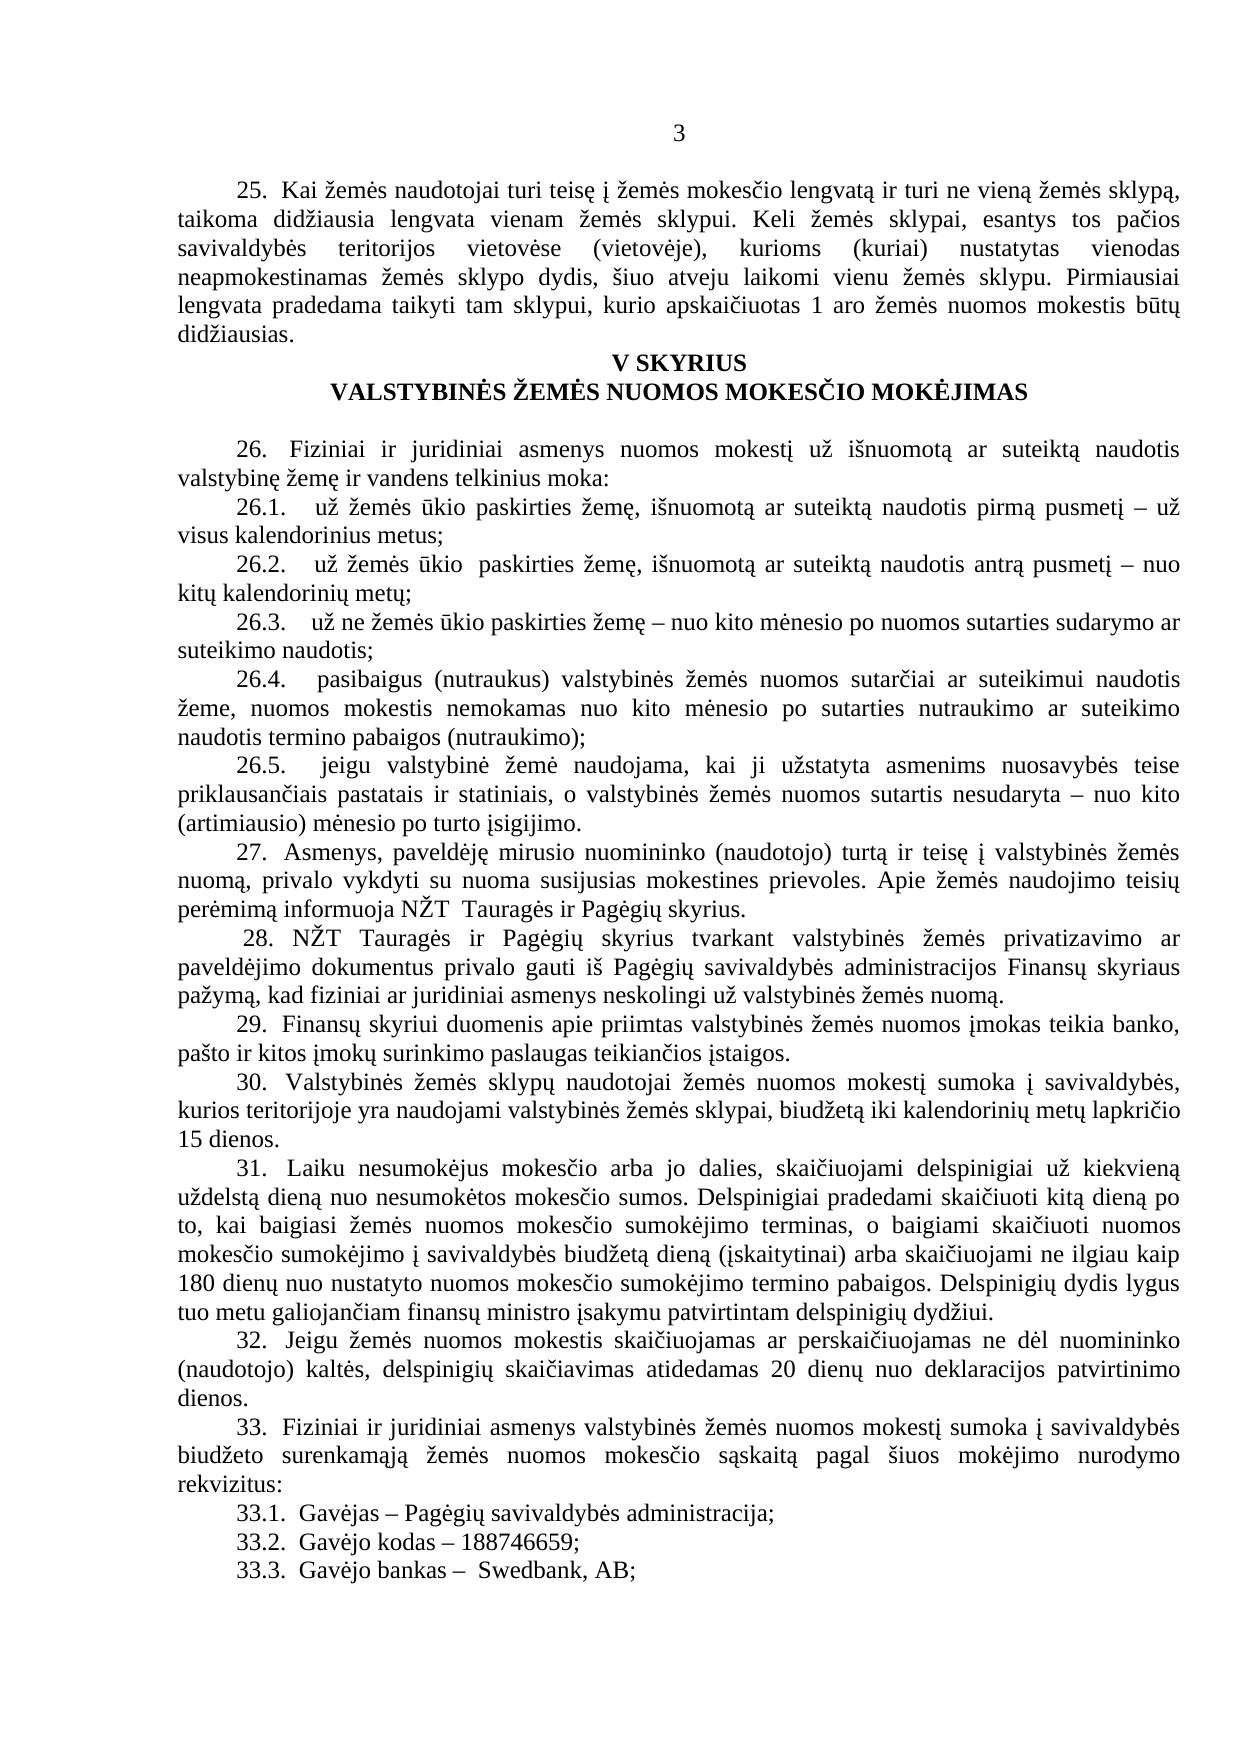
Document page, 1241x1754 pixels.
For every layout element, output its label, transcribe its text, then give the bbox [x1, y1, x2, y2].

text VALSTYBINĖS ŽEMĖS NUOMOS MOKESČIO MOKĖJIMAS [177, 377, 1181, 406]
text 27. Asmenys, paveldėję mirusio nuomininko (naudotojo) turtą ir teisę į valstybinės žemės nuomą, privalo vykdyti su nuoma susijusias mokestines prievoles. Apie žemės naudojimo teisių perėmimą informuoja NŽT Tauragės ir Pagėgių skyrius. [177, 837, 1181, 923]
text 30. Valstybinės žemės sklypų naudotojai žemės nuomos mokestį sumoka į savivaldybės, kurios teritorijoje yra naudojami valstybinės žemės sklypai, biudžetą iki kalendorinių metų lapkričio 15 dienos. [177, 1067, 1181, 1153]
text 28. NŽT Tauragės ir Pagėgių skyrius tvarkant valstybinės žemės privatizavimo ar paveldėjimo dokumentus privalo gauti iš Pagėgių savivaldybės administracijos Finansų skyriaus pažymą, kad fiziniai ar juridiniai asmenys neskolingi už valstybinės žemės nuomą. [177, 923, 1181, 1009]
text 29. Finansų skyriui duomenis apie priimtas valstybinės žemės nuomos įmokas teikia banko, pašto ir kitos įmokų surinkimo paslaugas teikiančios įstaigos. [177, 1009, 1181, 1067]
text 26.2. už žemės ūkio paskirties žemę, išnuomotą ar suteiktą naudotis antrą pusmetį – nuo kitų kalendorinių metų; [177, 549, 1181, 607]
text 33.3. Gavėjo bankas – Swedbank, AB; [177, 1556, 1181, 1584]
text 33. Fiziniai ir juridiniai asmenys valstybinės žemės nuomos mokestį sumoka į savivaldybės biudžeto surenkamąją žemės nuomos mokesčio sąskaitą pagal šiuos mokėjimo nurodymo rekvizitus: [177, 1412, 1181, 1498]
text 26. Fiziniai ir juridiniai asmenys nuomos mokestį už išnuomotą ar suteiktą naudotis valstybinę žemę ir vandens telkinius moka: [177, 434, 1181, 492]
text 32. Jeigu žemės nuomos mokestis skaičiuojamas ar perskaičiuojamas ne dėl nuomininko (naudotojo) kaltės, delspinigių skaičiavimas atidedamas 20 dienų nuo deklaracijos patvirtinimo dienos. [177, 1326, 1181, 1412]
text 25. Kai žemės naudotojai turi teisę į žemės mokesčio lengvatą ir turi ne vieną žemės sklypą, taikoma didžiausia lengvata vienam žemės sklypui. Keli žemės sklypai, esantys tos pačios savivaldybės teritorijos vietovėse (vietovėje), kurioms (kuriai) nustatytas vienodas neapmokestinamas žemės sklypo dydis, šiuo atveju laikomi vienu žemės sklypu. Pirmiausiai lengvata pradedama taikyti tam sklypui, kurio apskaičiuotas 1 aro žemės nuomos mokestis būtų didžiausias. [177, 176, 1181, 348]
text 26.5. jeigu valstybinė žemė naudojama, kai ji užstatyta asmenims nuosavybės teise priklausančiais pastatais ir statiniais, o valstybinės žemės nuomos sutartis nesudaryta – nuo kito (artimiausio) mėnesio po turto įsigijimo. [177, 751, 1181, 837]
text 26.3. už ne žemės ūkio paskirties žemę – nuo kito mėnesio po nuomos sutarties sudarymo ar suteikimo naudotis; [177, 607, 1181, 664]
text 33.2. Gavėjo kodas – 188746659; [177, 1527, 1181, 1556]
text V SKYRIUS [177, 348, 1181, 377]
text 33.1. Gavėjas – Pagėgių savivaldybės administracija; [177, 1498, 1181, 1527]
text 31. Laiku nesumokėjus mokesčio arba jo dalies, skaičiuojami delspinigiai už kiekvieną uždelstą dieną nuo nesumokėtos mokesčio sumos. Delspinigiai pradedami skaičiuoti kitą dieną po to, kai baigiasi žemės nuomos mokesčio sumokėjimo terminas, o baigiami skaičiuoti nuomos mokesčio sumokėjimo į savivaldybės biudžetą dieną (įskaitytinai) arba skaičiuojami ne ilgiau kaip 180 dienų nuo nustatyto nuomos mokesčio sumokėjimo termino pabaigos. Delspinigių dydis lygus tuo metu galiojančiam finansų ministro įsakymu patvirtintam delspinigių dydžiui. [177, 1153, 1181, 1326]
text 26.1. už žemės ūkio paskirties žemę, išnuomotą ar suteiktą naudotis pirmą pusmetį – už visus kalendorinius metus; [177, 492, 1181, 549]
text 26.4. pasibaigus (nutraukus) valstybinės žemės nuomos sutarčiai ar suteikimui naudotis žeme, nuomos mokestis nemokamas nuo kito mėnesio po sutarties nutraukimo ar suteikimo naudotis termino pabaigos (nutraukimo); [177, 664, 1181, 751]
